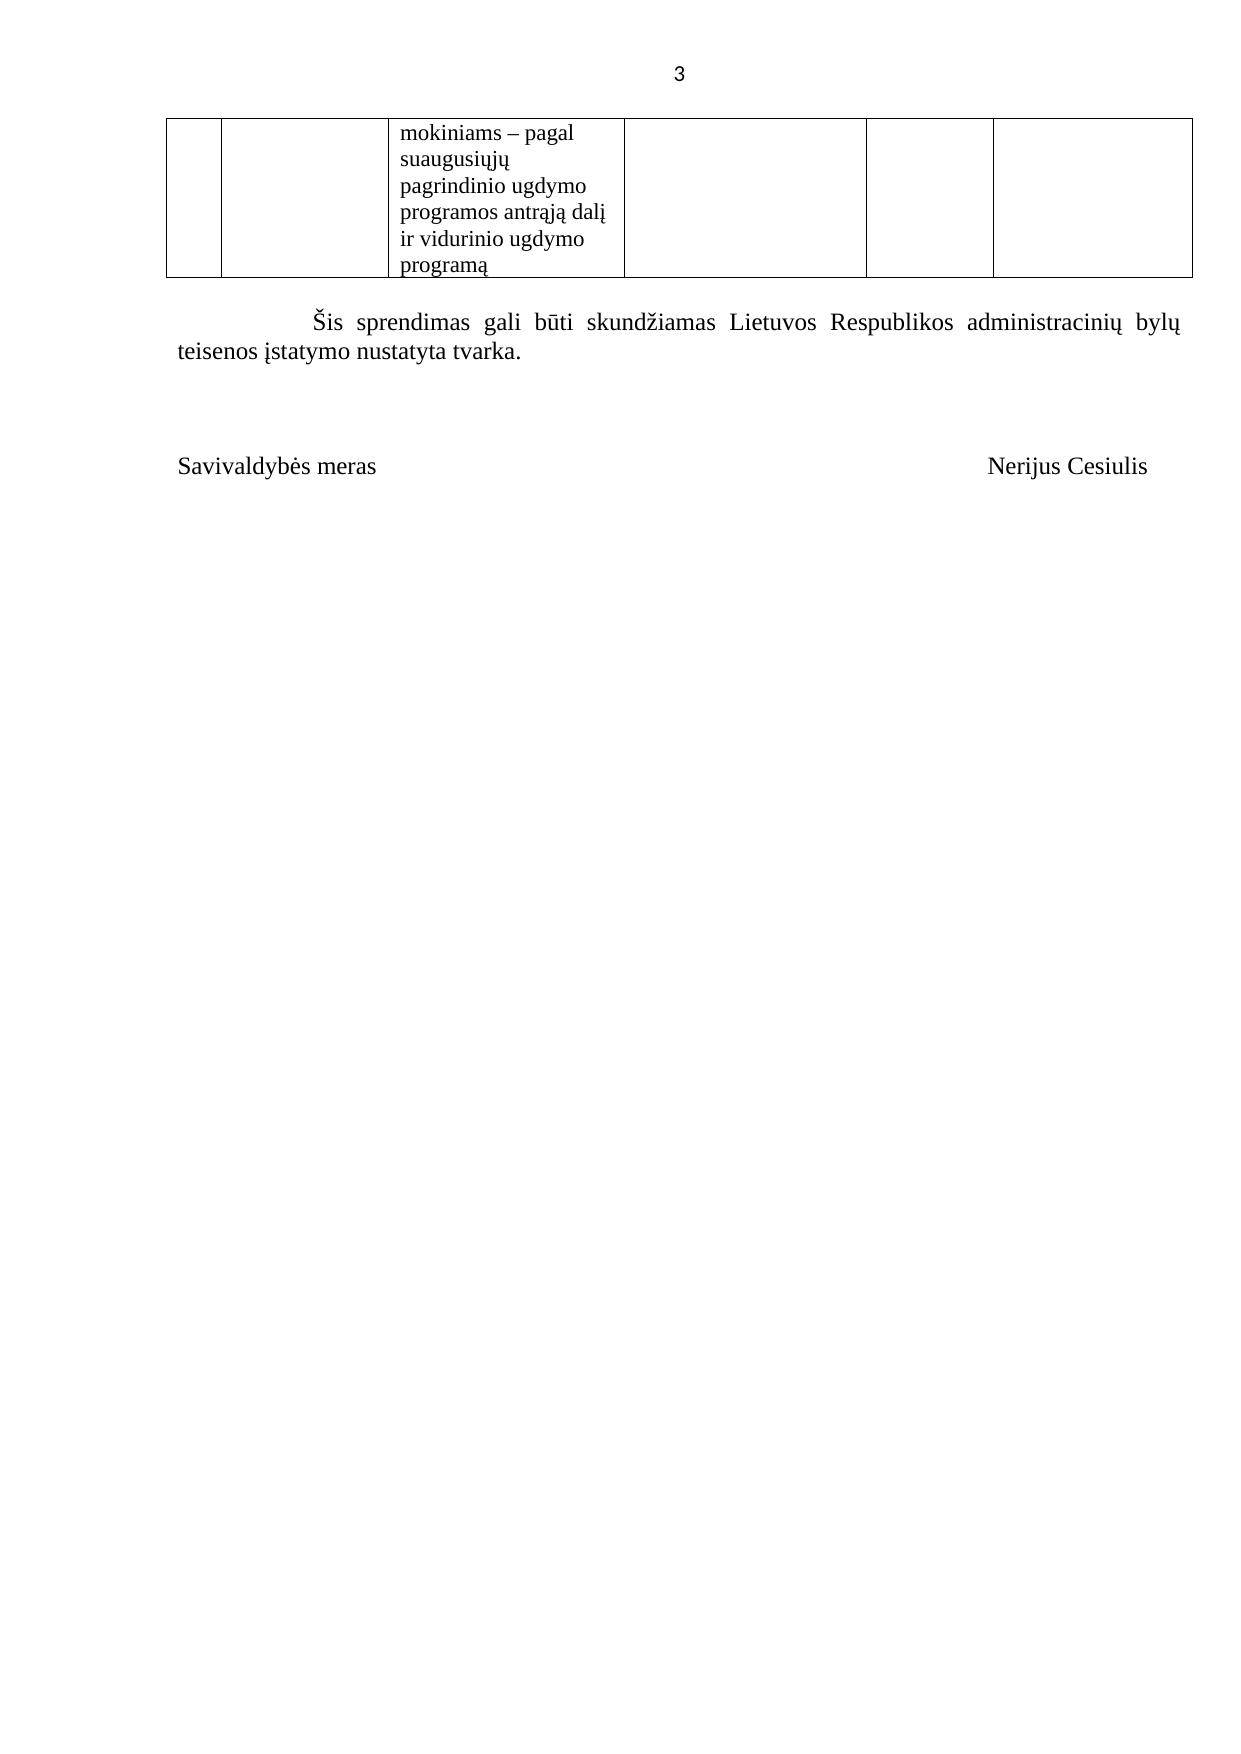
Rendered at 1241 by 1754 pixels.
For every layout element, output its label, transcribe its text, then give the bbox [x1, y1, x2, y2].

table_cell [222, 119, 388, 277]
table_cell [994, 119, 1192, 277]
table_cell [167, 119, 221, 277]
text Savivaldybės meras Nerijus Cesiulis [177, 451, 1181, 479]
table_cell [625, 119, 866, 277]
text Šis sprendimas gali būti skundžiamas Lietuvos Respublikos administracinių bylų teisenos įstatymo nustatyta tvarka. [177, 307, 1181, 364]
table_cell mokiniams – pagal suaugusiųjų pagrindinio ugdymo programos antrąją dalį ir vidurinio ugdymo programą [389, 119, 624, 277]
table_cell [867, 119, 993, 277]
